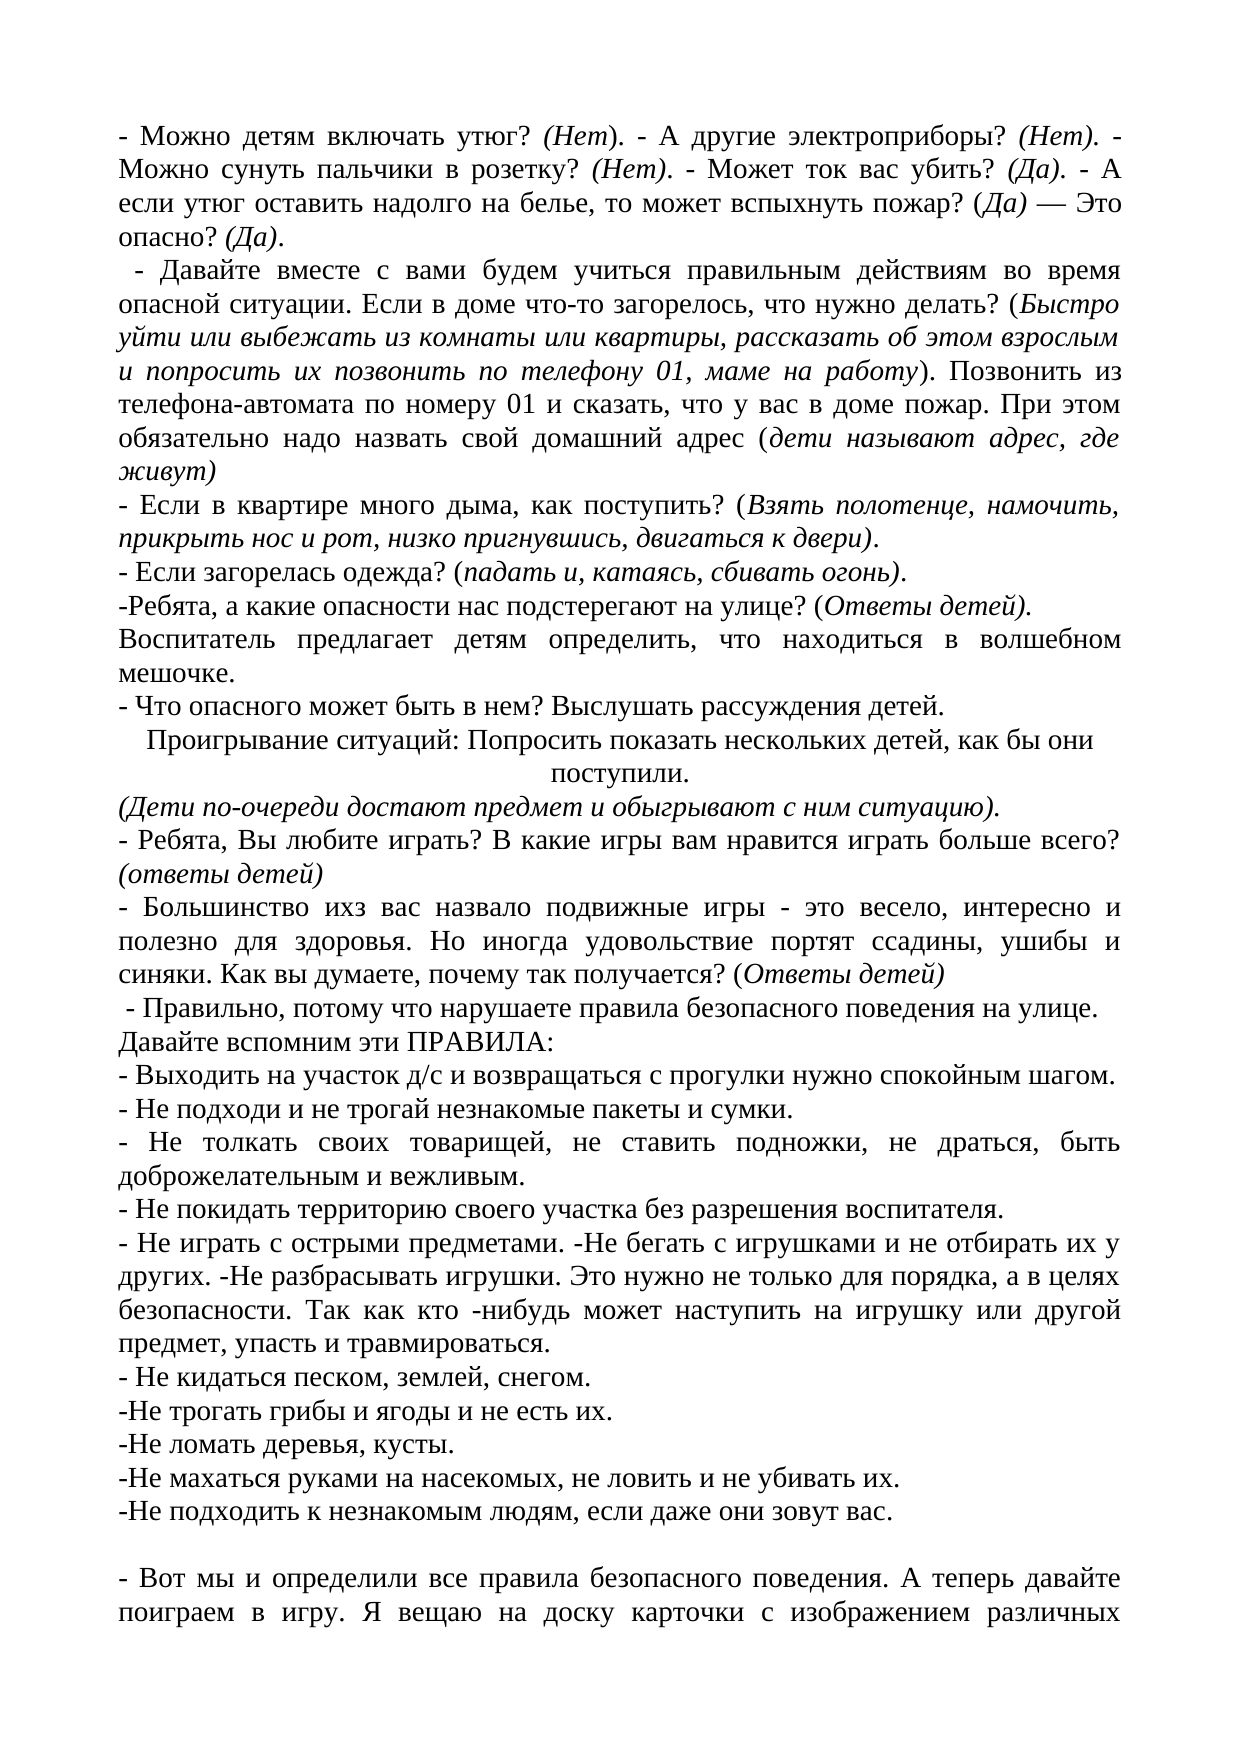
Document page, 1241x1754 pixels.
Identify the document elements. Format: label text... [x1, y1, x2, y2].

text Давайте вспомним эти ПРАВИЛА: [118, 1024, 1122, 1057]
text -Не махаться руками на насекомых, не ловить и не убивать их. [118, 1460, 1122, 1493]
text - Вот мы и определили все правила безопасного поведения. А теперь давайте поиграем в игру. Я вещаю на доску карточки с изображением различных [118, 1560, 1122, 1627]
text - Не подходи и не трогай незнакомые пакеты и сумки. [118, 1091, 1122, 1124]
text (Дети по-очереди достают предмет и обыгрывают с ним ситуацию). [118, 789, 1122, 822]
text - Не покидать территорию своего участка без разрешения воспитателя. [118, 1191, 1122, 1225]
text - Давайте вместе с вами будем учиться правильным действиям во время опасной ситуации. Если в доме что-то загорелось, что нужно делать? (Быстро уйти или выбежать из комнаты или квартиры, рассказать об этом взрослым и попросить их позвонить по телефону 01, маме на работу). Позвонить из телефона-автомата по номеру 01 и сказать, что у вас в доме пожар. При этом обязательно надо назвать свой домашний адрес (дети называют адрес, где живут) [118, 252, 1122, 487]
text - Ребята, Вы любите играть? В какие игры вам нравится играть больше всего? (ответы детей) [118, 822, 1122, 889]
text -Ребята, а какие опасности нас подстерегают на улице? (Ответы детей). [118, 588, 1122, 621]
text Проигрывание ситуаций: Попросить показать нескольких детей, как бы они поступили. [118, 722, 1122, 789]
text - Не толкать своих товарищей, не ставить подножки, не драться, быть доброжелательным и вежливым. [118, 1124, 1122, 1191]
text Воспитатель предлагает детям определить, что находиться в волшебном мешочке. [118, 621, 1122, 688]
text - Правильно, потому что нарушаете правила безопасного поведения на улице. [118, 990, 1122, 1024]
text - Что опасного может быть в нем? Выслушать рассуждения детей. [118, 688, 1122, 722]
text - Не кидаться песком, землей, снегом. [118, 1359, 1122, 1393]
text - Выходить на участок д/с и возвращаться с прогулки нужно спокойным шагом. [118, 1057, 1122, 1091]
text -Не подходить к незнакомым людям, если даже они зовут вас. [118, 1493, 1122, 1527]
text - Можно детям включать утюг? (Нет). - А другие электроприборы? (Нет). - Можно сунуть пальчики в розетку? (Нет). - Может ток вас убить? (Да). - А если утюг оставить надолго на белье, то может вспыхнуть пожар? (Да) — Это опасно? (Да). [118, 118, 1122, 252]
text -Не ломать деревья, кусты. [118, 1426, 1122, 1460]
text - Если в квартире много дыма, как поступить? (Взять полотенце, намочить, прикрыть нос и рот, низко пригнувшись, двигаться к двери). [118, 487, 1122, 554]
text - Не играть с острыми предметами. -Не бегать с игрушками и не отбирать их у других. -Не разбрасывать игрушки. Это нужно не только для порядка, а в целях безопасности. Так как кто -нибудь может наступить на игрушку или другой предмет, упасть и травмироваться. [118, 1225, 1122, 1359]
text - Если загорелась одежда? (падать и, катаясь, сбивать огонь). [118, 554, 1122, 588]
text - Большинство ихз вас назвало подвижные игры - это весело, интересно и полезно для здоровья. Но иногда удовольствие портят ссадины, ушибы и синяки. Как вы думаете, почему так получается? (Ответы детей) [118, 889, 1122, 990]
text -Не трогать грибы и ягоды и не есть их. [118, 1393, 1122, 1426]
